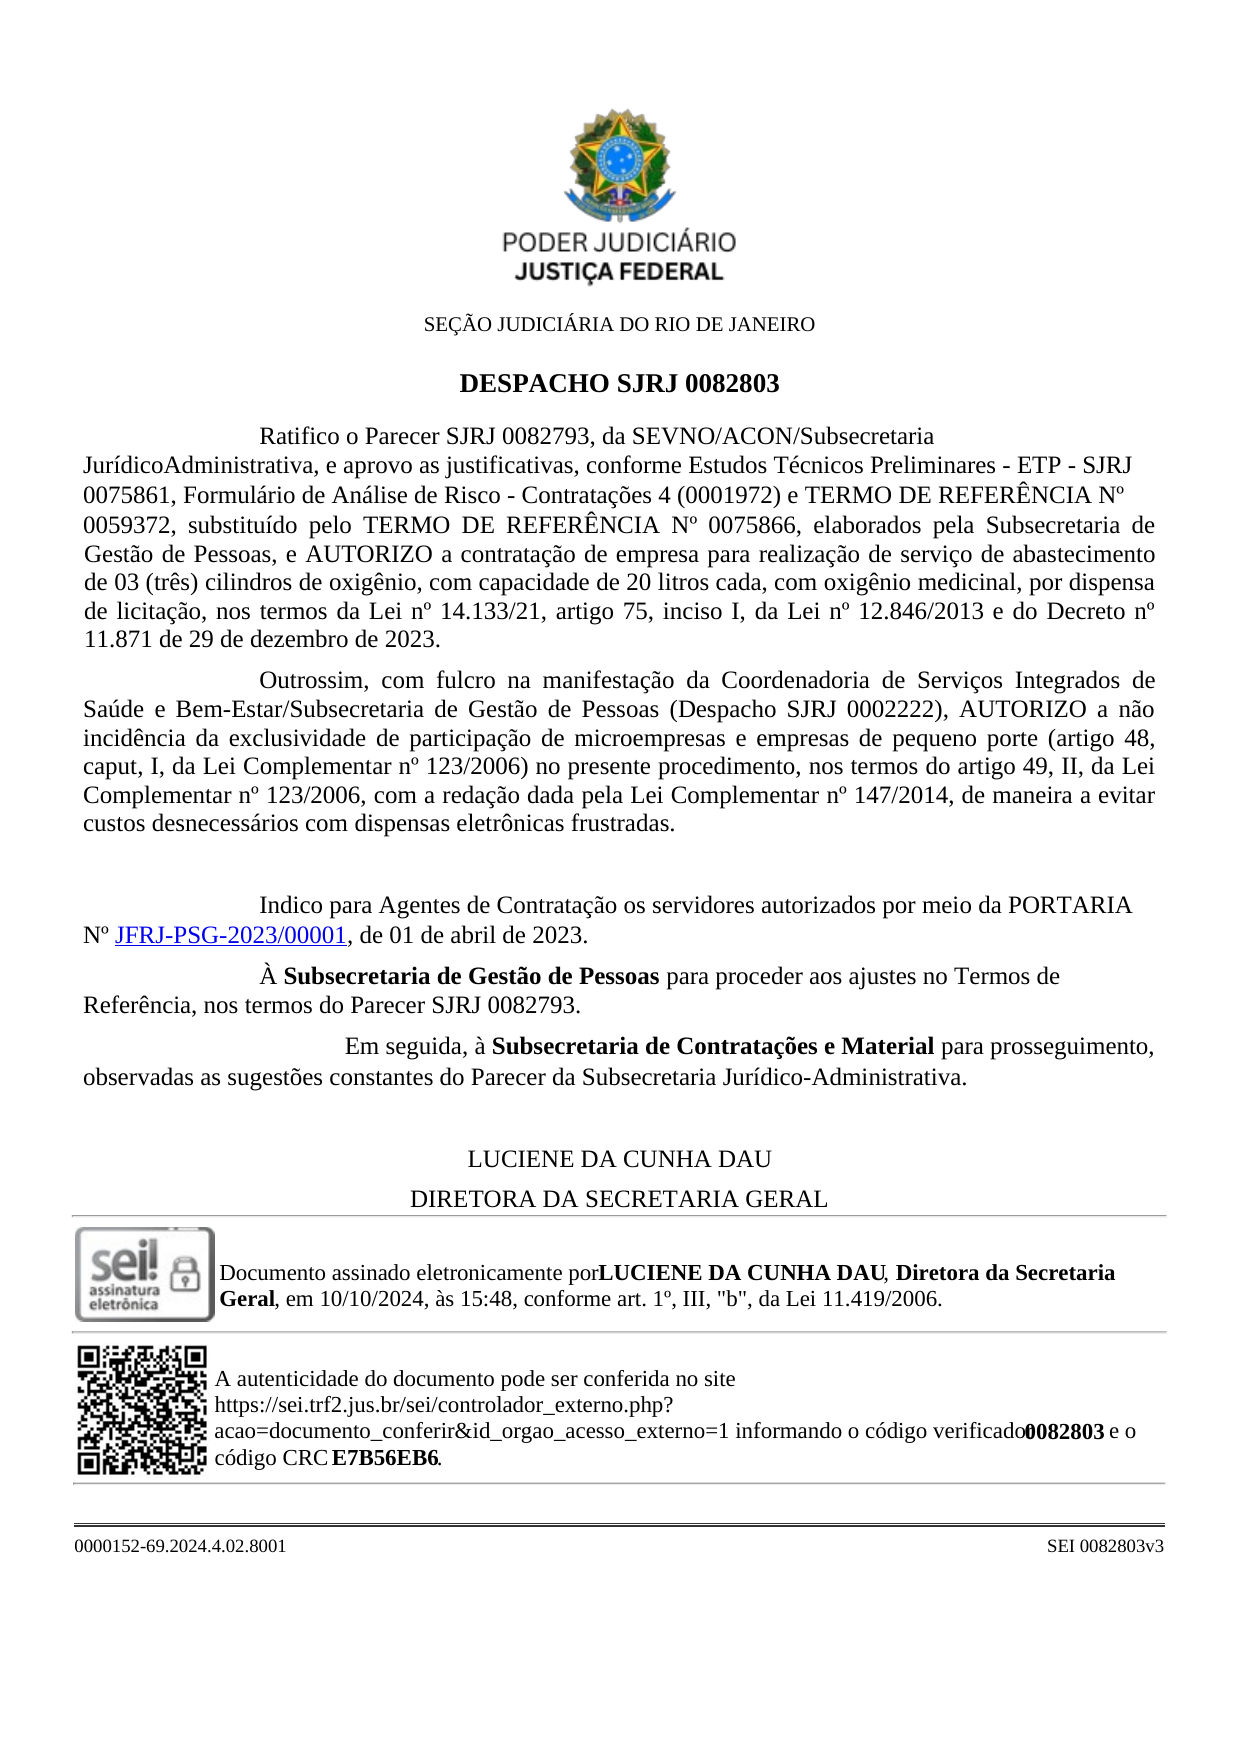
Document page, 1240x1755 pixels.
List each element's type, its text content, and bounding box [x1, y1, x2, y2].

subtitle DESPACHO SJRJ 0082803 [125, 367, 1114, 398]
text Ratifico o Parecer SJRJ 0082793, da SEVNO/ACON/Subsecretaria JurídicoAdministrativa, e aprovo as justificativas, conforme Estudos Técnicos Preliminares - ETP - SJRJ [83, 421, 1155, 479]
text Indico para Agentes de Contratação os servidores autorizados por meio da PORTARIA Nº JFRJ-PSG-2023/00001, de 01 de abril de 2023. [83, 890, 1155, 948]
text SEÇÃO JUDICIÁRIA DO RIO DE JANEIRO [127, 312, 1112, 336]
text Outrossim, com fulcro na manifestação da Coordenadoria de Serviços Integrados de Saúde e Bem-Estar/Subsecretaria de Gestão de Pessoas (Despacho SJRJ 0002222), AUTORIZO a não incidência da exclusividade de participação de microempresas e empresas de pequeno porte (artigo 48, caput, I, da Lei Complementar nº 123/2006) no presente procedimento, nos termos do artigo 49, II, da Lei Complementar nº 123/2006, com a redação dada pela Lei Complementar nº 147/2014, de maneira a evitar custos desnecessários com dispensas eletrônicas frustradas. [83, 666, 1157, 837]
text 0059372, substituído pelo TERMO DE REFERÊNCIA Nº 0075866, elaborados pela Subsecretaria de Gestão de Pessoas, e AUTORIZO a contratação de empresa para realização de serviço de abastecimento de 03 (três) cilindros de oxigênio, com capacidade de 20 litros cada, com oxigênio medicinal, por dispensa de licitação, nos termos da Lei nº 14.133/21, artigo 75, inciso I, da Lei nº 12.846/2013 e do Decreto nº 11.871 de 29 de dezembro de 2023. [83, 511, 1157, 653]
text LUCIENE DA CUNHA DAU [85, 1144, 1155, 1172]
text Em seguida, à Subsecretaria de Contratações e Material para prosseguimento, [84, 1031, 1154, 1060]
text observadas as sugestões constantes do Parecer da Subsecretaria Jurídico-Administrativa. [83, 1062, 1155, 1091]
text 0075861, Formulário de Análise de Risco - Contratações 4 (0001972) e TERMO DE REFERÊNCIA Nº [83, 480, 1155, 509]
text DIRETORA DA SECRETARIA GERAL [85, 1184, 1154, 1213]
text À Subsecretaria de Gestão de Pessoas para proceder aos ajustes no Termos de Referência, nos termos do Parecer SJRJ 0082793. [83, 961, 1155, 1019]
